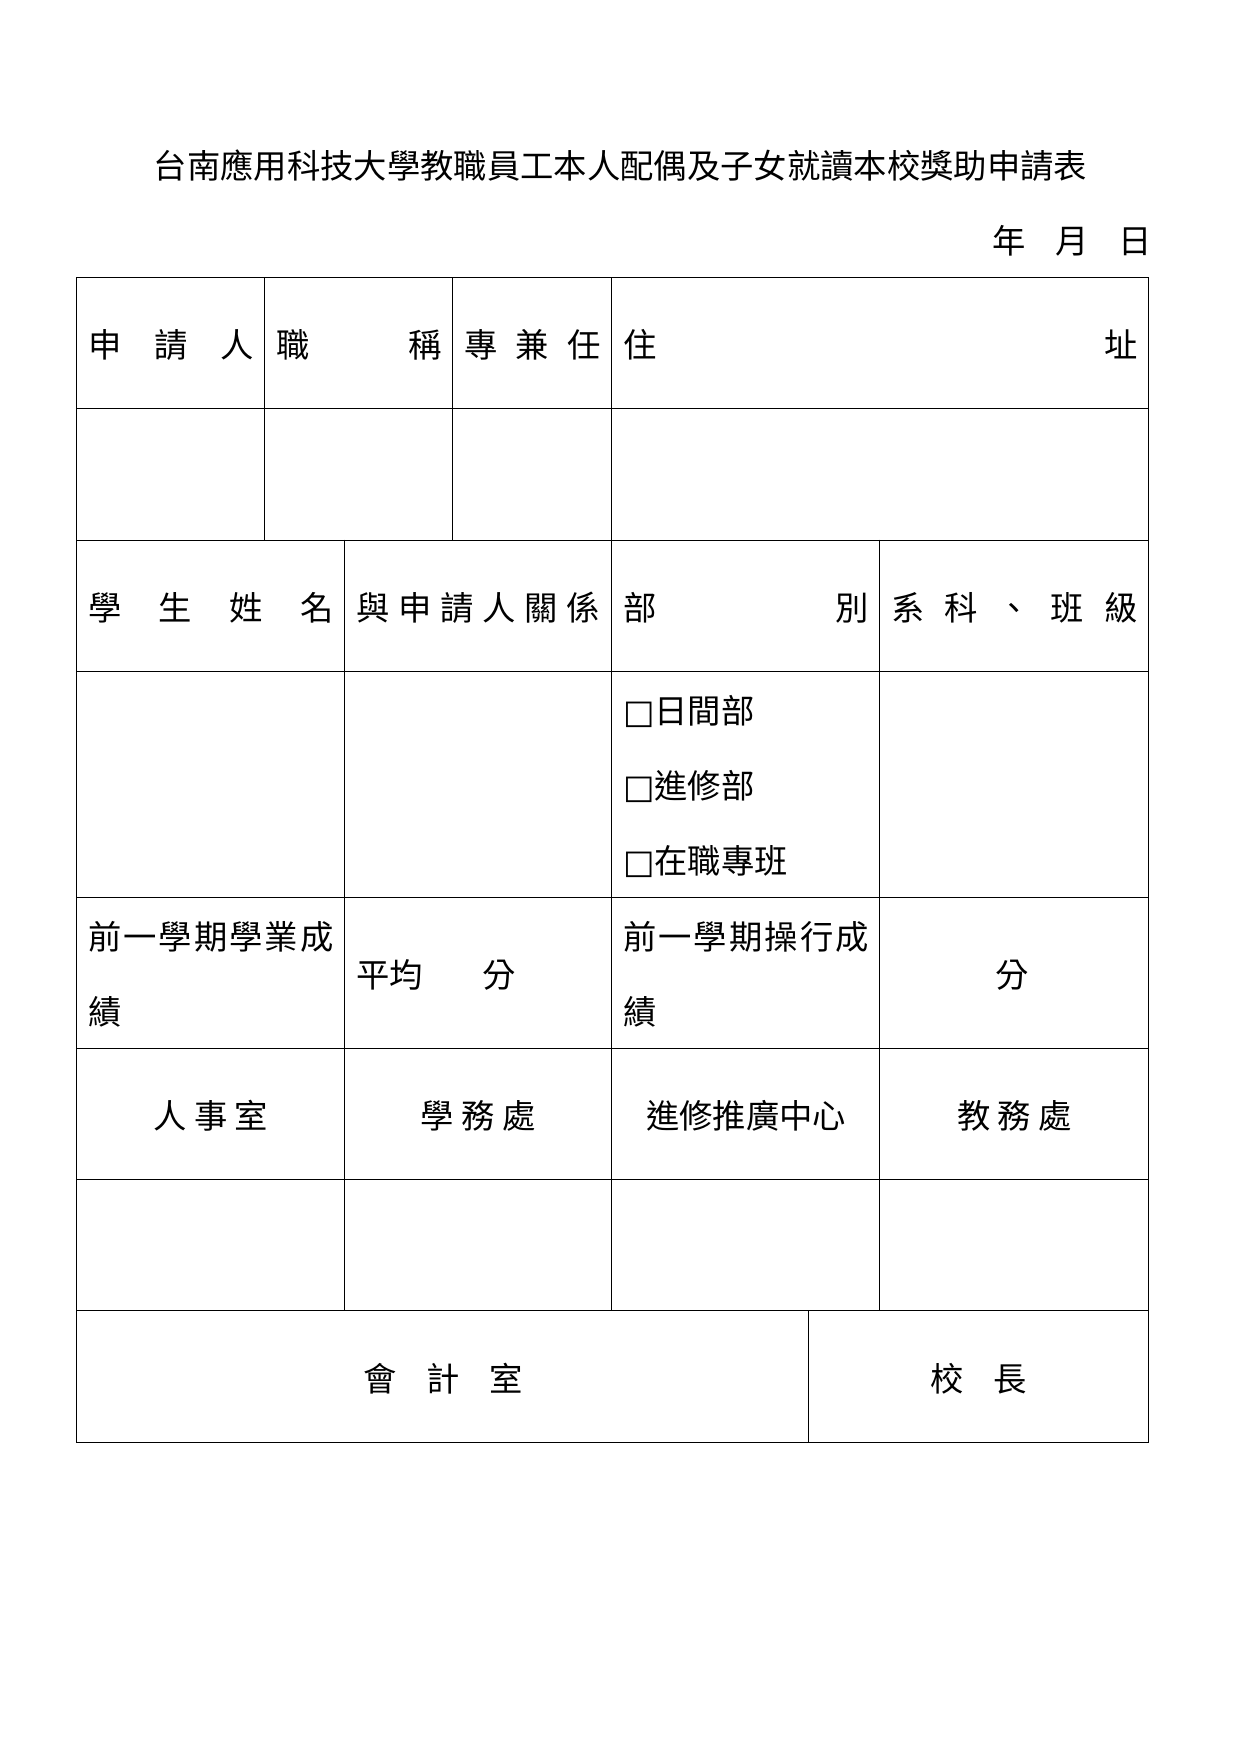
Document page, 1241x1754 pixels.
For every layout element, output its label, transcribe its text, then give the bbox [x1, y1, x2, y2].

table_cell 校 長 [809, 1311, 1148, 1442]
table_cell [345, 1180, 611, 1310]
table_header 住址 [612, 278, 1148, 408]
table_cell 部別 [612, 541, 879, 671]
table_cell [77, 672, 344, 897]
text 台南應用科技大學教職員工本人配偶及子女就讀本校獎助申請表 [89, 127, 1152, 202]
table_cell [612, 409, 1148, 539]
table_cell [265, 409, 452, 539]
table_cell [880, 672, 1148, 897]
text 年 月 日 [89, 202, 1152, 277]
table_cell 前一學期操行成績 [612, 898, 879, 1048]
table_cell [345, 672, 611, 897]
table_cell 系科、班級 [880, 541, 1148, 671]
table_cell 分 [880, 898, 1148, 1048]
table_header 申請人 [77, 278, 264, 408]
table_cell 進修推廣中心 [612, 1049, 879, 1179]
table_cell 前一學期學業成績 [77, 898, 344, 1048]
table_cell 與申請人關係 [345, 541, 611, 671]
table_header 專兼任 [453, 278, 611, 408]
table_cell 學生姓名 [77, 541, 344, 671]
table_cell 教 務 處 [880, 1049, 1148, 1179]
table_cell 人 事 室 [77, 1049, 344, 1179]
table_cell □日間部 □進修部 □在職專班 [612, 672, 879, 897]
table_cell 學 務 處 [345, 1049, 611, 1179]
table_cell 會 計 室 [77, 1311, 808, 1442]
table_cell [77, 409, 264, 539]
table_cell 平均 分 [345, 898, 611, 1048]
table_cell [453, 409, 611, 539]
table_header 職稱 [265, 278, 452, 408]
table_cell [77, 1180, 344, 1310]
table_cell [880, 1180, 1148, 1310]
table_cell [612, 1180, 879, 1310]
